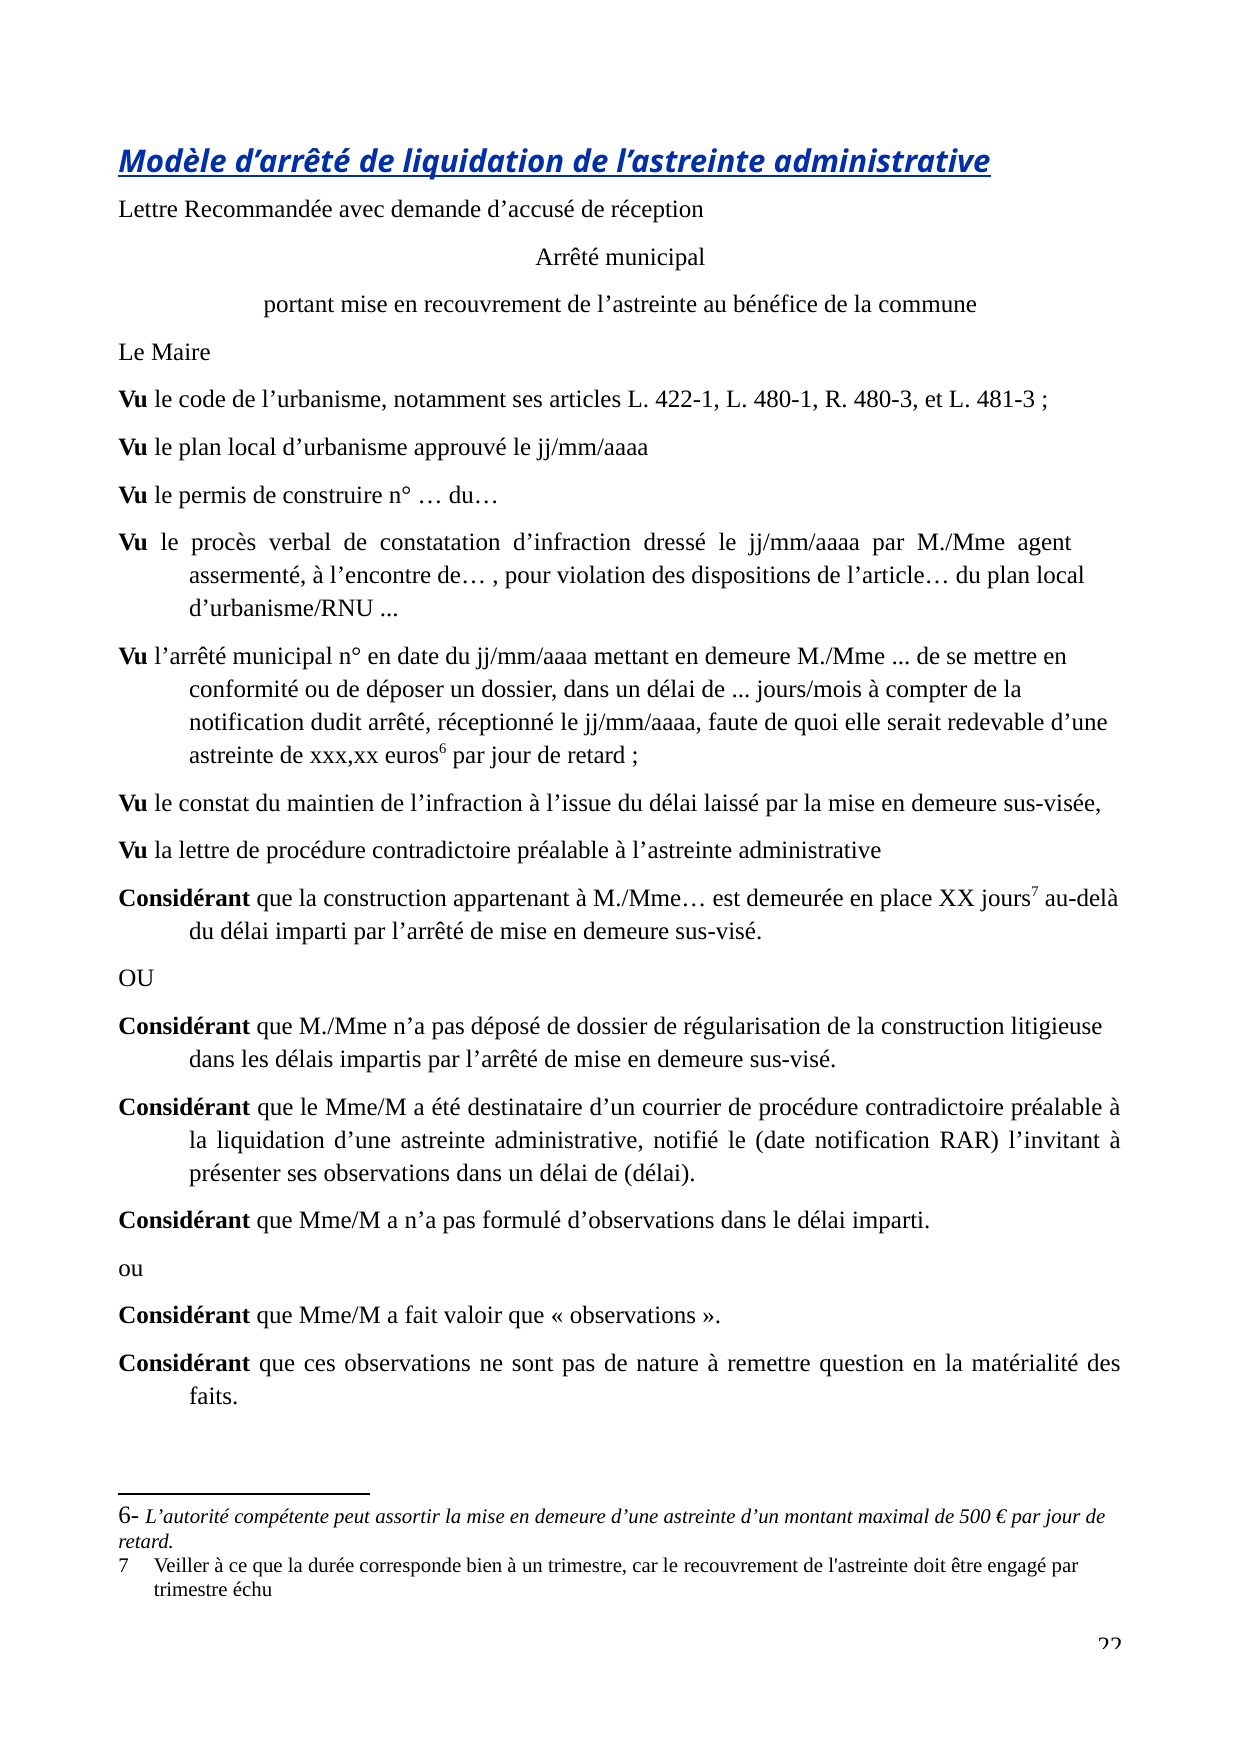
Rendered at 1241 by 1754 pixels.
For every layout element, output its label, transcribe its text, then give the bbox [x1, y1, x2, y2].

subtitle Modèle d’arrêté de liquidation de l’astreinte administrative [118, 139, 1122, 182]
text - L’autorité compétente peut assortir la mise en demeure d’une astreinte d’un montant maximal de 500 € par jour de retard. [118, 1500, 1122, 1553]
text Le Maire [118, 337, 1122, 366]
text OU [118, 963, 1122, 992]
text Considérant que ces observations ne sont pas de nature à remettre question en la matérialité des faits. [118, 1348, 1122, 1410]
text ou [118, 1253, 1122, 1282]
text Considérant que la construction appartenant à M./Mme… est demeurée en place XX jours au-delà du délai imparti par l’arrêté de mise en demeure sus-visé. [118, 883, 1122, 944]
text Considérant que Mme/M a n’a pas formulé d’observations dans le délai imparti. [118, 1205, 1122, 1234]
text Vu le plan local d’urbanisme approuvé le jj/mm/aaaa [118, 432, 1122, 461]
text Vu le procès verbal de constatation d’infraction dressé le jj/mm/aaaa par M./Mme agent assermenté, à l’encontre de… , pour violation des dispositions de l’article… du plan local d’urbanisme/RNU ... [118, 527, 1122, 622]
text Considérant que Mme/M a fait valoir que « observations ». [118, 1301, 1122, 1329]
text Lettre Recommandée avec demande d’accusé de réception [118, 194, 1122, 223]
text Considérant que le Mme/M a été destinataire d’un courrier de procédure contradictoire préalable à la liquidation d’une astreinte administrative, notifié le (date notification RAR) l’invitant à présenter ses observations dans un délai de (délai). [118, 1092, 1122, 1186]
text Vu le constat du maintien de l’infraction à l’issue du délai laissé par la mise en demeure sus-visée, [118, 788, 1122, 816]
text portant mise en recouvrement de l’astreinte au bénéfice de la commune [118, 289, 1122, 318]
text Arrêté municipal [118, 242, 1122, 270]
text Vu la lettre de procédure contradictoire préalable à l’astreinte administrative [118, 835, 1122, 864]
text Vu le permis de construire n° … du… [118, 480, 1122, 508]
text Veiller à ce que la durée corresponde bien à un trimestre, car le recouvrement de l'astreinte doit être engagé par trimestre échu [118, 1553, 1122, 1601]
text Vu le code de l’urbanisme, notamment ses articles L. 422-1, L. 480-1, R. 480-3, et L. 481-3 ; [118, 384, 1122, 413]
text Considérant que M./Mme n’a pas déposé de dossier de régularisation de la construction litigieuse dans les délais impartis par l’arrêté de mise en demeure sus-visé. [118, 1011, 1122, 1073]
text Vu l’arrêté municipal n° en date du jj/mm/aaaa mettant en demeure M./Mme ... de se mettre en conformité ou de déposer un dossier, dans un délai de ... jours/mois à compter de la notification dudit arrêté, réceptionné le jj/mm/aaaa, faute de quoi elle serait redevable d’une astreinte de xxx,xx euros par jour de retard ; [118, 641, 1122, 769]
